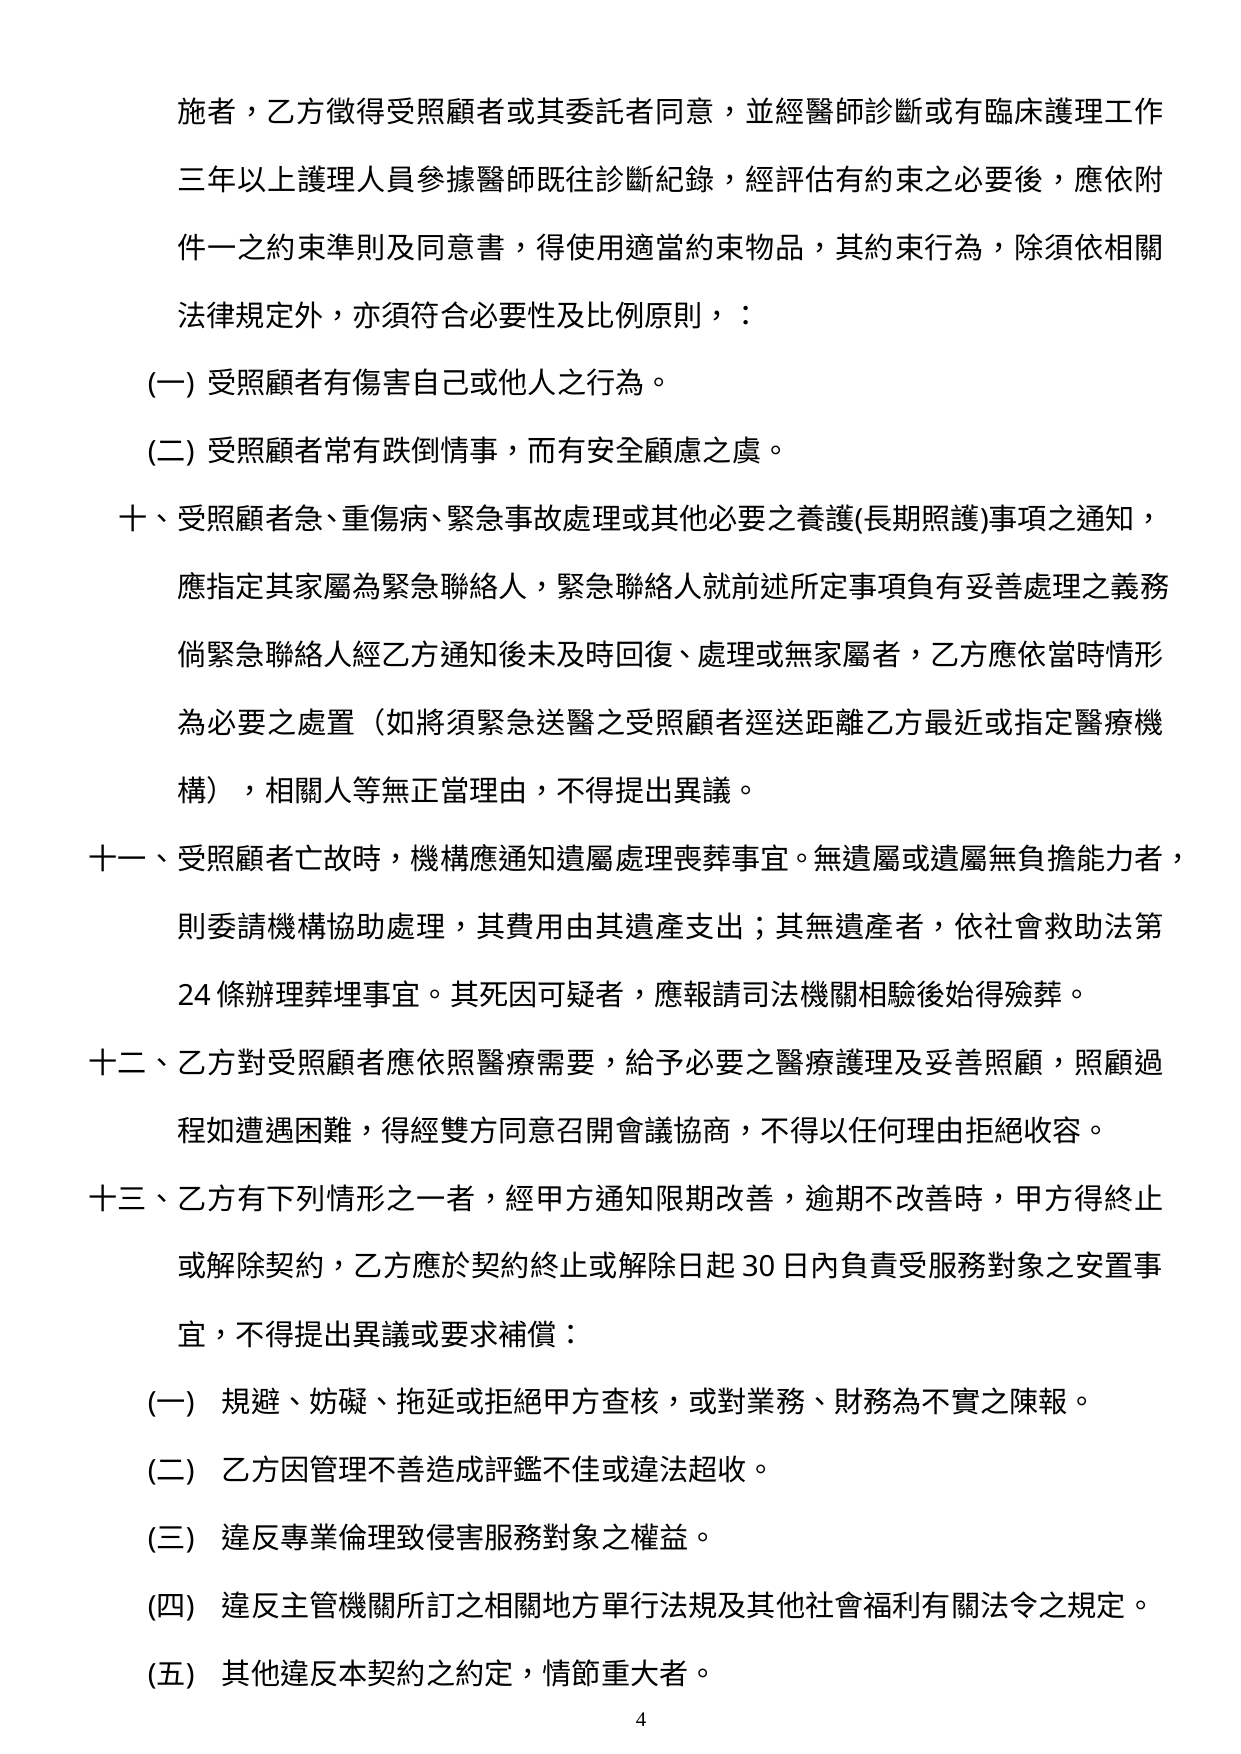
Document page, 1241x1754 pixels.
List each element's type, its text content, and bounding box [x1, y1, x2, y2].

list 乙方對受照顧者應依照醫療需要，給予必要之醫療護理及妥善照顧，照顧過程如遭遇困難，得經雙方同意召開會議協商，不得以任何理由拒絕收容。 [88, 1027, 1163, 1162]
list 規避、妨礙、拖延或拒絕甲方查核，或對業務、財務為不實之陳報。 [148, 1366, 1163, 1434]
list 受照顧者急、重傷病、緊急事故處理或其他必要之養護(長期照護)事項之通知， 應指定其家屬為緊急聯絡人，緊急聯絡人就前述所定事項負有妥善處理之義務。倘緊急聯絡人經乙方通知後未及時回復、處理或無家屬者，乙方應依當時情形為必要之處置（如將須緊急送醫之受照顧者逕送距離乙方最近或指定醫療機構），相關人等無正當理由，不得提出異議。 [118, 483, 1163, 823]
list 乙方有下列情形之一者，經甲方通知限期改善，逾期不改善時，甲方得終止或解除契約，乙方應於契約終止或解除日起30日內負責受服務對象之安置事宜，不得提出異議或要求補償： [88, 1162, 1163, 1366]
list 乙方因管理不善造成評鑑不佳或違法超收。 [148, 1434, 1163, 1502]
list 違反主管機關所訂之相關地方單行法規及其他社會福利有關法令之規定。 [148, 1570, 1163, 1638]
list 受照顧者有傷害自己或他人之行為。 [148, 347, 1163, 415]
list 施者，乙方徵得受照顧者或其委託者同意，並經醫師診斷或有臨床護理工作三年以上護理人員參據醫師既往診斷紀錄，經評估有約束之必要後，應依附件一之約束準則及同意書，得使用適當約束物品，其約束行為，除須依相關法律規定外，亦須符合必要性及比例原則，： [118, 76, 1163, 347]
list 其他違反本契約之約定，情節重大者。 [148, 1638, 1163, 1706]
list 受照顧者常有跌倒情事，而有安全顧慮之虞。 [148, 415, 1163, 483]
list 受照顧者亡故時，機構應通知遺屬處理喪葬事宜。無遺屬或遺屬無負擔能力者，則委請機構協助處理，其費用由其遺產支出；其無遺產者，依社會救助法第24條辦理葬埋事宜。其死因可疑者，應報請司法機關相驗後始得殮葬。 [88, 823, 1163, 1027]
list 違反專業倫理致侵害服務對象之權益。 [148, 1502, 1163, 1570]
